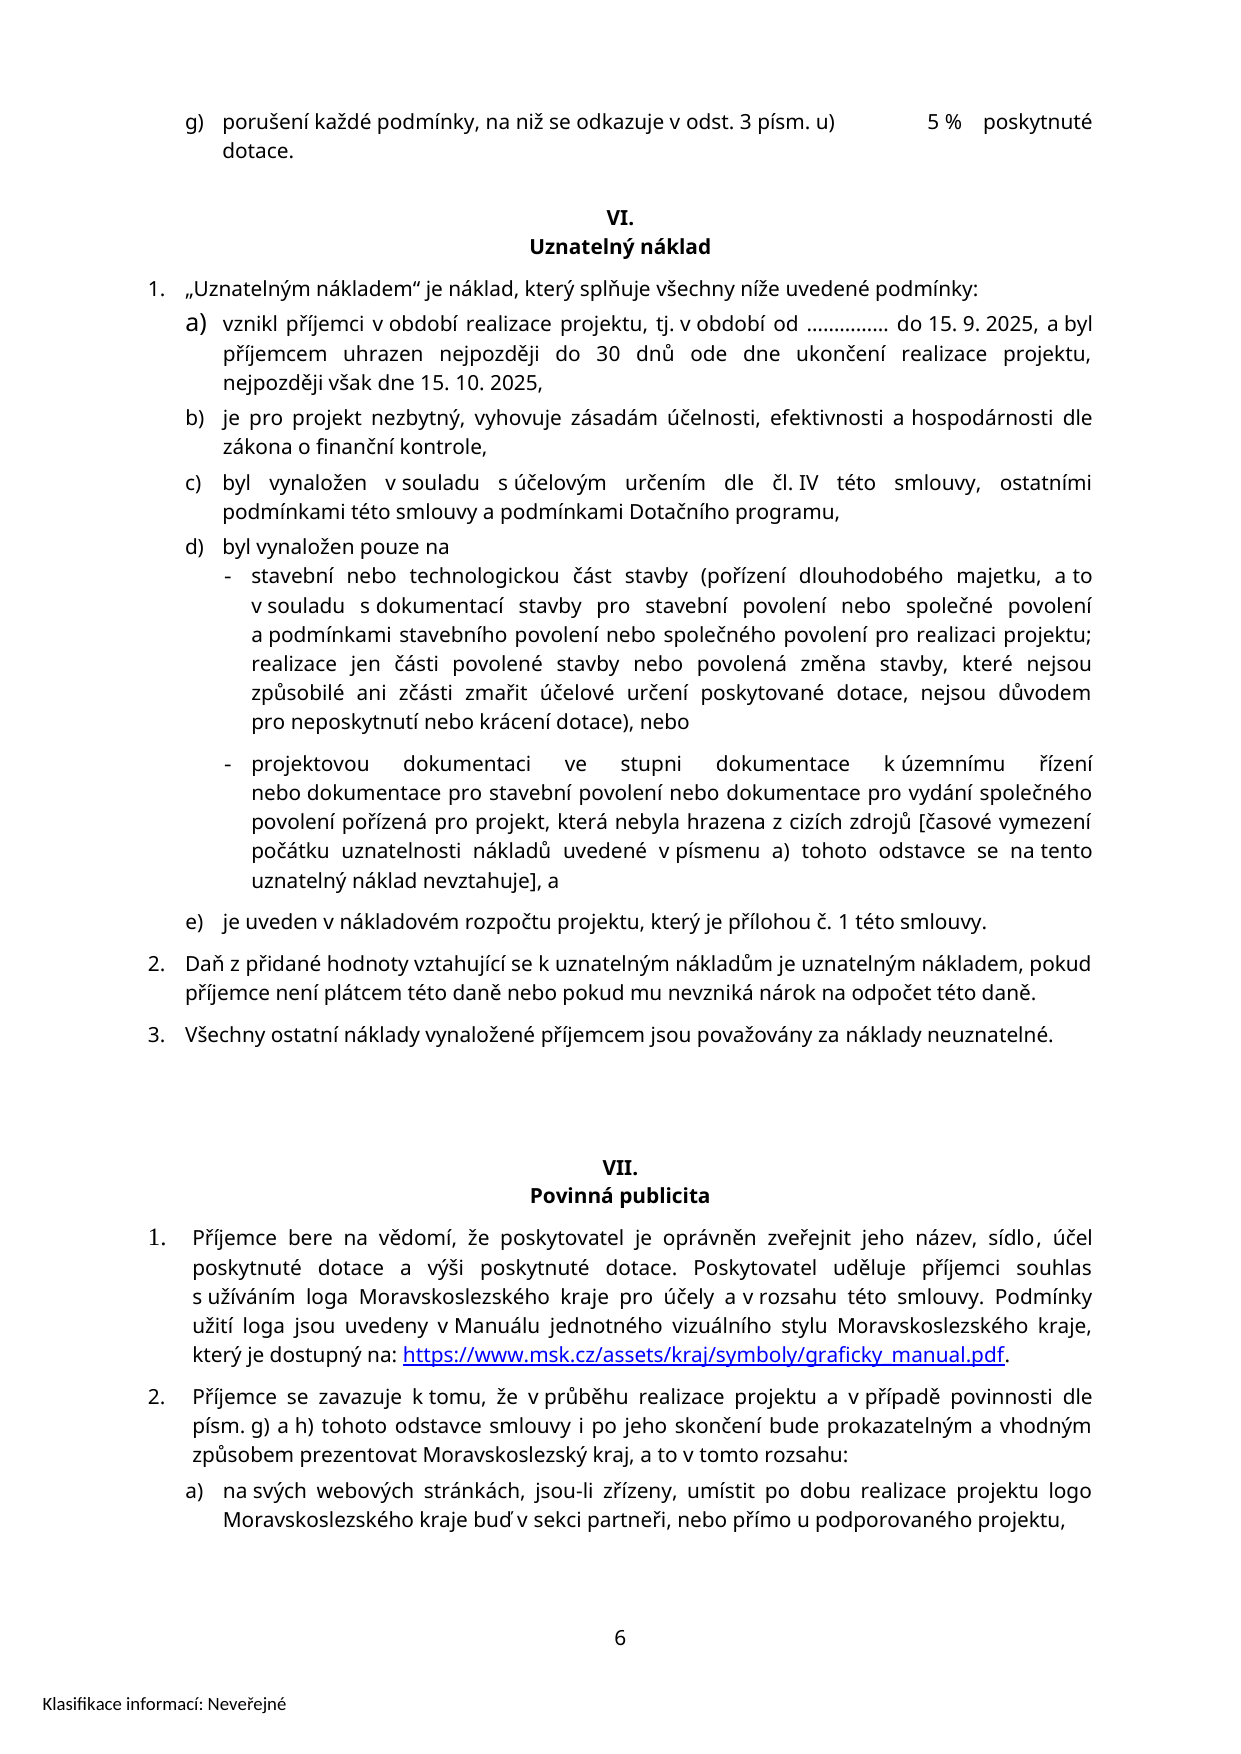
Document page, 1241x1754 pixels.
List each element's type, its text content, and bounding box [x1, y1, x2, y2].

list na svých webových stránkách, jsou-li zřízeny, umístit po dobu realizace projektu logo Moravskoslezského kraje buď v sekci partneři, nebo přímo u podporovaného projektu, [185, 1475, 1093, 1533]
text VII. [148, 1152, 1093, 1181]
list Příjemce se zavazuje k tomu, že v průběhu realizace projektu a v případě povinnosti dle písm. g) a h) tohoto odstavce smlouvy i po jeho skončení bude prokazatelným a vhodným způsobem prezentovat Moravskoslezský kraj, a to v tomto rozsahu: [148, 1381, 1093, 1468]
list projektovou dokumentaci ve stupni dokumentace k územnímu řízení nebo dokumentace pro stavební povolení nebo dokumentace pro vydání společného povolení pořízená pro projekt, která nebyla hrazena z cizích zdrojů [časové vymezení počátku uznatelnosti nákladů uvedené v písmenu a) tohoto odstavce se na tento uznatelný náklad nevztahuje], a [221, 748, 1093, 894]
list porušení každé podmínky, na niž se odkazuje v odst. 3 písm. u) 5 % poskytnuté dotace. [185, 106, 1093, 165]
list Daň z přidané hodnoty vztahující se k uznatelným nákladům je uznatelným nákladem, pokud příjemce není plátcem této daně nebo pokud mu nevzniká nárok na odpočet této daně. [148, 948, 1093, 1006]
list byl vynaložen v souladu s účelovým určením dle čl. IV této smlouvy, ostatními podmínkami této smlouvy a podmínkami Dotačního programu, [185, 467, 1093, 525]
text Povinná publicita [148, 1181, 1093, 1210]
list Všechny ostatní náklady vynaložené příjemcem jsou považovány za náklady neuznatelné. [148, 1019, 1093, 1048]
list stavební nebo technologickou část stavby (pořízení dlouhodobého majetku, a to v souladu s dokumentací stavby pro stavební povolení nebo společné povolení a podmínkami stavebního povolení nebo společného povolení pro realizaci projektu; realizace jen části povolené stavby nebo povolená změna stavby, které nejsou způsobilé ani zčásti zmařit účelové určení poskytované dotace, nejsou důvodem pro neposkytnutí nebo krácení dotace), nebo [221, 561, 1093, 736]
list je uveden v nákladovém rozpočtu projektu, který je přílohou č. 1 této smlouvy. [185, 906, 1093, 936]
list byl vynaložen pouze na [185, 531, 1093, 561]
text VI. [148, 202, 1093, 231]
list je pro projekt nezbytný, vyhovuje zásadám účelnosti, efektivnosti a hospodárnosti dle zákona o finanční kontrole, [185, 402, 1093, 461]
list Příjemce bere na vědomí, že poskytovatel je oprávněn zveřejnit jeho název, sídlo, účel poskytnuté dotace a výši poskytnuté dotace. Poskytovatel uděluje příjemci souhlas s užíváním loga Moravskoslezského kraje pro účely a v rozsahu této smlouvy. Podmínky užití loga jsou uvedeny v Manuálu jednotného vizuálního stylu Moravskoslezského kraje, který je dostupný na: https://www.msk.cz/assets/kraj/symboly/graficky_manual.pdf. [148, 1222, 1093, 1368]
list „Uznatelným nákladem“ je náklad, který splňuje všechny níže uvedené podmínky: [148, 273, 1093, 302]
list vznikl příjemci v období realizace projektu, tj. v období od …………… do 15. 9. 2025, a byl příjemcem uhrazen nejpozději do 30 dnů ode dne ukončení realizace projektu, nejpozději však dne 15. 10. 2025, [185, 308, 1093, 396]
text Uznatelný náklad [148, 231, 1093, 261]
